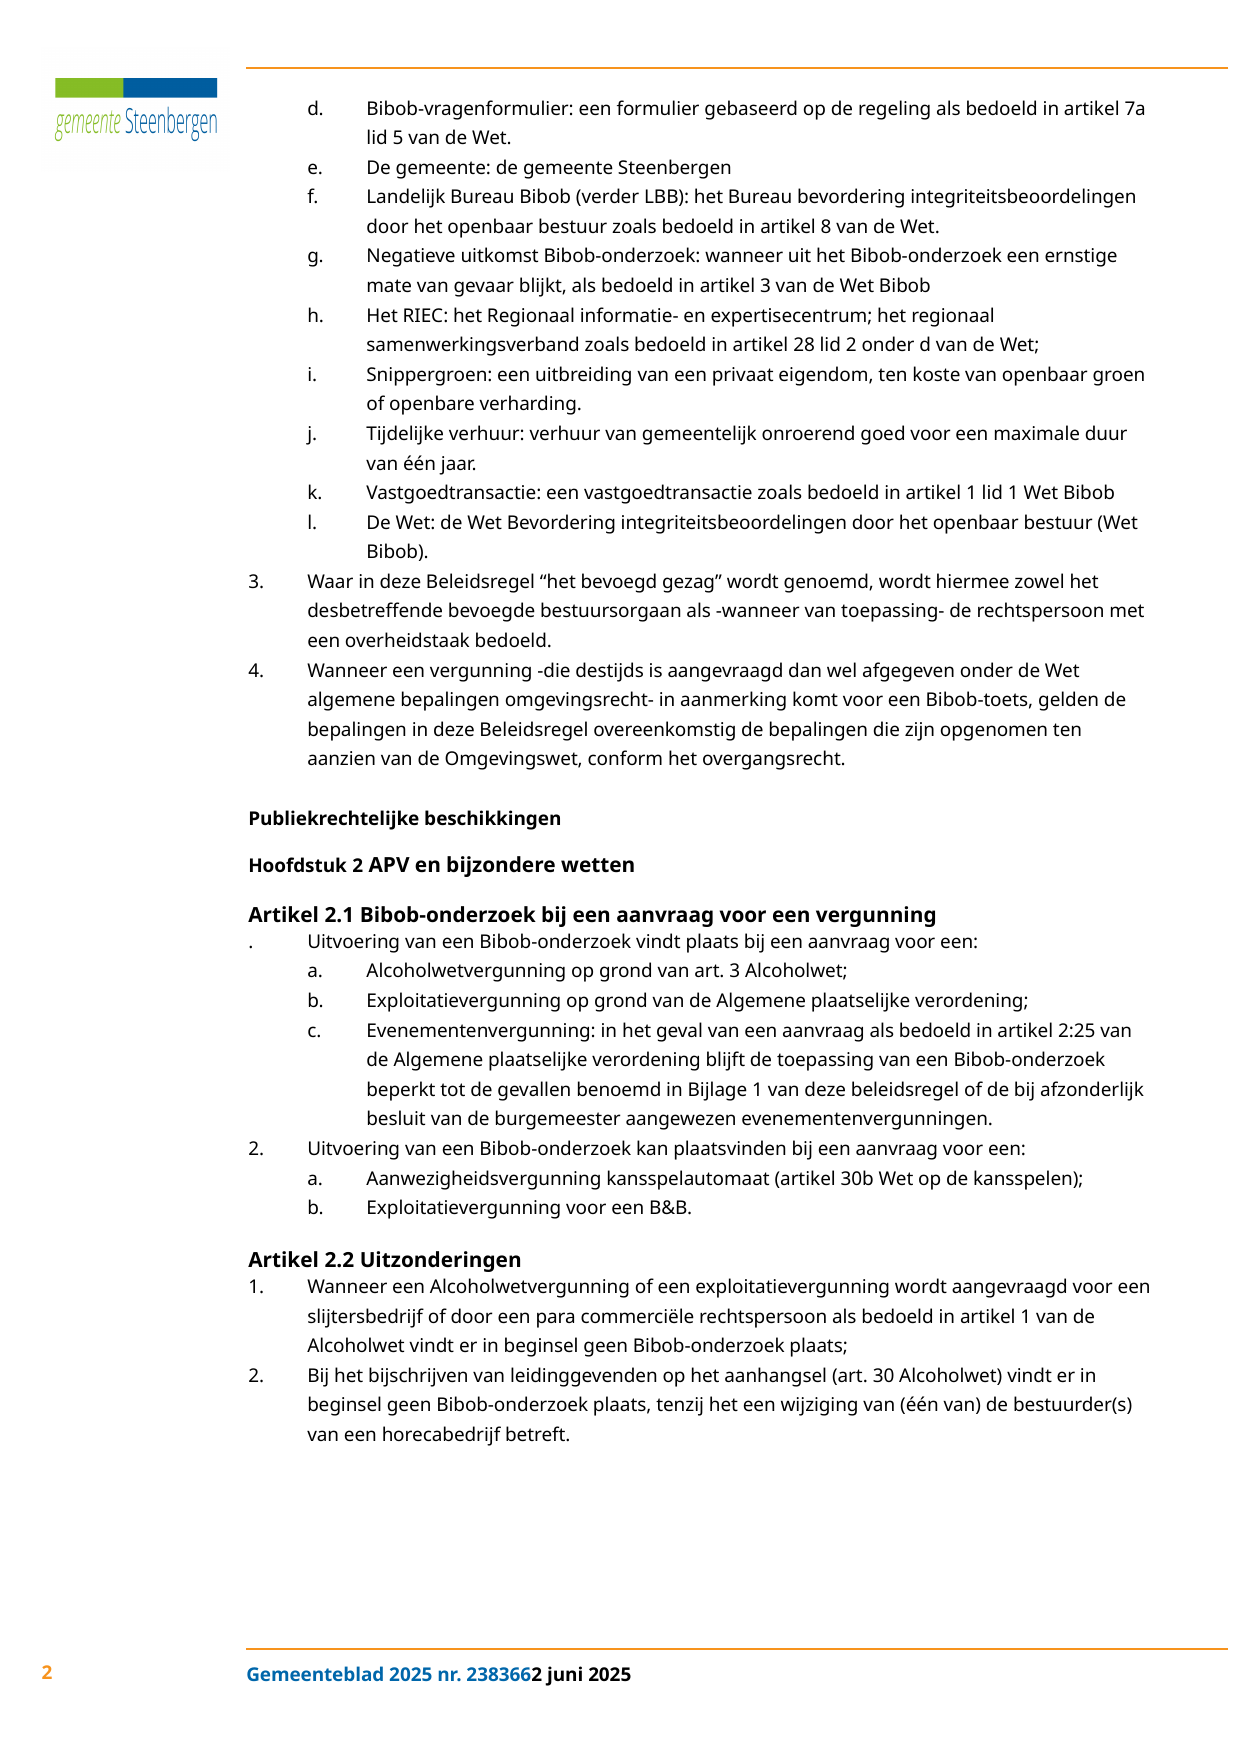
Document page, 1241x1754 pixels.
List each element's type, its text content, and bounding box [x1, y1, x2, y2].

list Bij het bijschrijven van leidinggevenden op het aanhangsel (art. 30 Alcoholwet) vindt er in beginsel geen Bibob-onderzoek plaats, tenzij het een wijziging van (één van) de bestuurder(s) van een horecabedrijf betreft. [248, 1362, 1152, 1447]
list Landelijk Bureau Bibob (verder LBB): het Bureau bevordering integriteitsbeoordelingen door het openbaar bestuur zoals bedoeld in artikel 8 van de Wet. [307, 183, 1152, 239]
text Hoofdstuk 2 APV en bijzondere wetten [248, 850, 1152, 879]
list Wanneer een vergunning -die destijds is aangevraagd dan wel afgegeven onder de Wet algemene bepalingen omgevingsrecht- in aanmerking komt voor een Bibob-toets, gelden de bepalingen in deze Beleidsregel overeenkomstig de bepalingen die zijn opgenomen ten aanzien van de Omgevingswet, conform het overgangsrecht. [248, 657, 1152, 771]
list Tijdelijke verhuur: verhuur van gemeentelijk onroerend goed voor een maximale duur van één jaar. [307, 420, 1152, 476]
text Publiekrechtelijke beschikkingen [248, 805, 1152, 831]
text Artikel 2.1 Bibob-onderzoek bij een aanvraag voor een vergunning [248, 900, 1152, 928]
list Aanwezigheidsvergunning kansspelautomaat (artikel 30b Wet op de kansspelen); [307, 1165, 1152, 1191]
list De Wet: de Wet Bevordering integriteitsbeoordelingen door het openbaar bestuur (Wet Bibob). [307, 509, 1152, 564]
list Evenementenvergunning: in het geval van een aanvraag als bedoeld in artikel 2:25 van de Algemene plaatselijke verordening blijft de toepassing van een Bibob-onderzoek beperkt tot de gevallen benoemd in Bijlage 1 van deze beleidsregel of de bij afzonderlijk besluit van de burgemeester aangewezen evenementenvergunningen. [307, 1017, 1152, 1131]
list Negatieve uitkomst Bibob-onderzoek: wanneer uit het Bibob-onderzoek een ernstige mate van gevaar blijkt, als bedoeld in artikel 3 van de Wet Bibob [307, 243, 1152, 298]
list Uitvoering van een Bibob-onderzoek kan plaatsvinden bij een aanvraag voor een: [248, 1135, 1152, 1161]
list Het RIEC: het Regionaal informatie- en expertisecentrum; het regionaal samenwerkingsverband zoals bedoeld in artikel 28 lid 2 onder d van de Wet; [307, 302, 1152, 357]
list De gemeente: de gemeente Steenbergen [307, 154, 1152, 180]
list Vastgoedtransactie: een vastgoedtransactie zoals bedoeld in artikel 1 lid 1 Wet Bibob [307, 479, 1152, 505]
list Bibob-vragenformulier: een formulier gebaseerd op de regeling als bedoeld in artikel 7a lid 5 van de Wet. [307, 95, 1152, 150]
list Waar in deze Beleidsregel “het bevoegd gezag” wordt genoemd, wordt hiermee zowel het desbetreffende bevoegde bestuursorgaan als -wanneer van toepassing- de rechtspersoon met een overheidstaak bedoeld. [248, 568, 1152, 653]
list Exploitatievergunning voor een B&B. [307, 1194, 1152, 1220]
list Exploitatievergunning op grond van de Algemene plaatselijke verordening; [307, 987, 1152, 1013]
list Wanneer een Alcoholwetvergunning of een exploitatievergunning wordt aangevraagd voor een slijtersbedrijf of door een para commerciële rechtspersoon als bedoeld in artikel 1 van de Alcoholwet vindt er in beginsel geen Bibob-onderzoek plaats; [248, 1273, 1152, 1358]
picture [41, 47, 231, 172]
list Uitvoering van een Bibob-onderzoek vindt plaats bij een aanvraag voor een: [248, 928, 1152, 954]
list Snippergroen: een uitbreiding van een privaat eigendom, ten koste van openbaar groen of openbare verharding. [307, 361, 1152, 416]
list Alcoholwetvergunning op grond van art. 3 Alcoholwet; [307, 958, 1152, 983]
text Artikel 2.2 Uitzonderingen [248, 1245, 1152, 1273]
